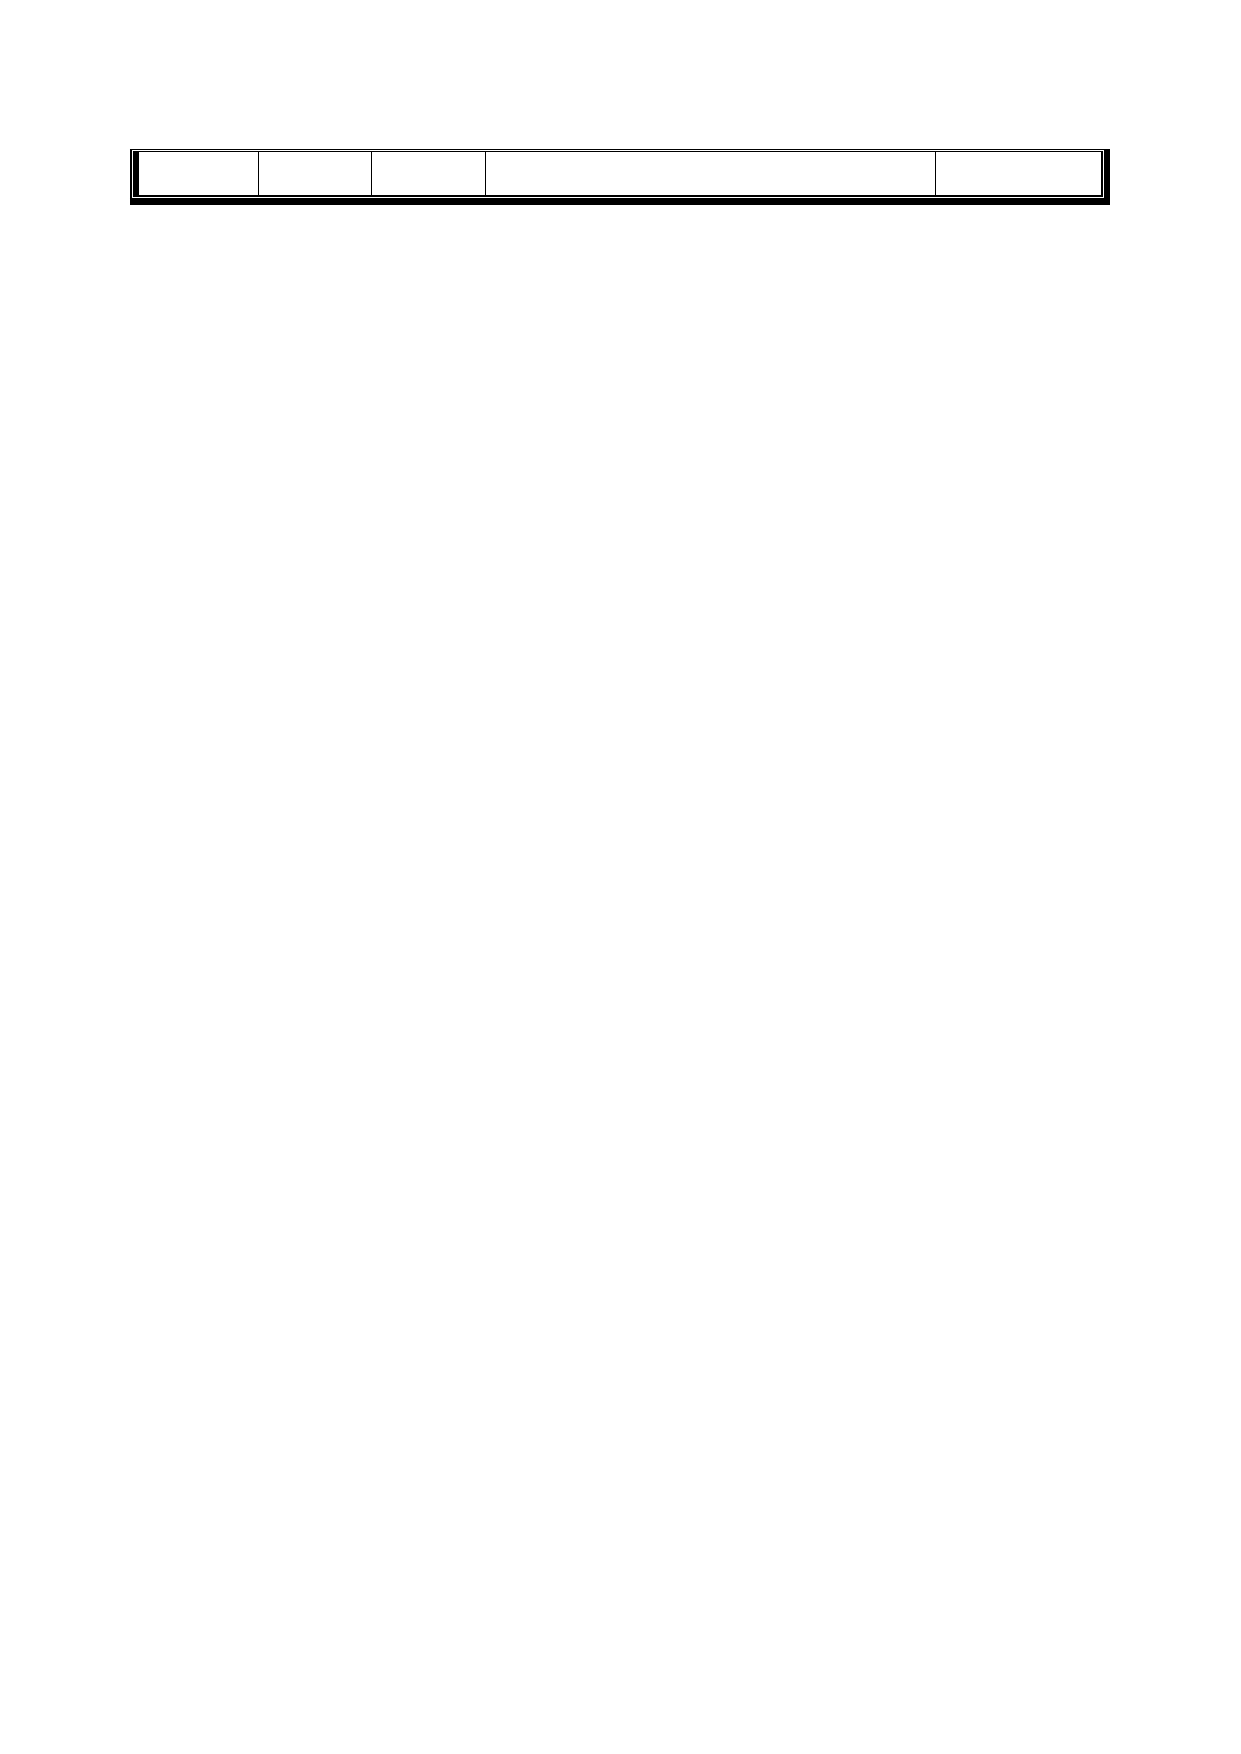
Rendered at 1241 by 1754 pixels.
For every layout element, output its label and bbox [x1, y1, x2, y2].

table_cell [372, 152, 485, 195]
table_cell [259, 152, 371, 195]
table_cell [486, 152, 935, 195]
table_cell [139, 152, 258, 195]
table_cell [936, 152, 1101, 195]
